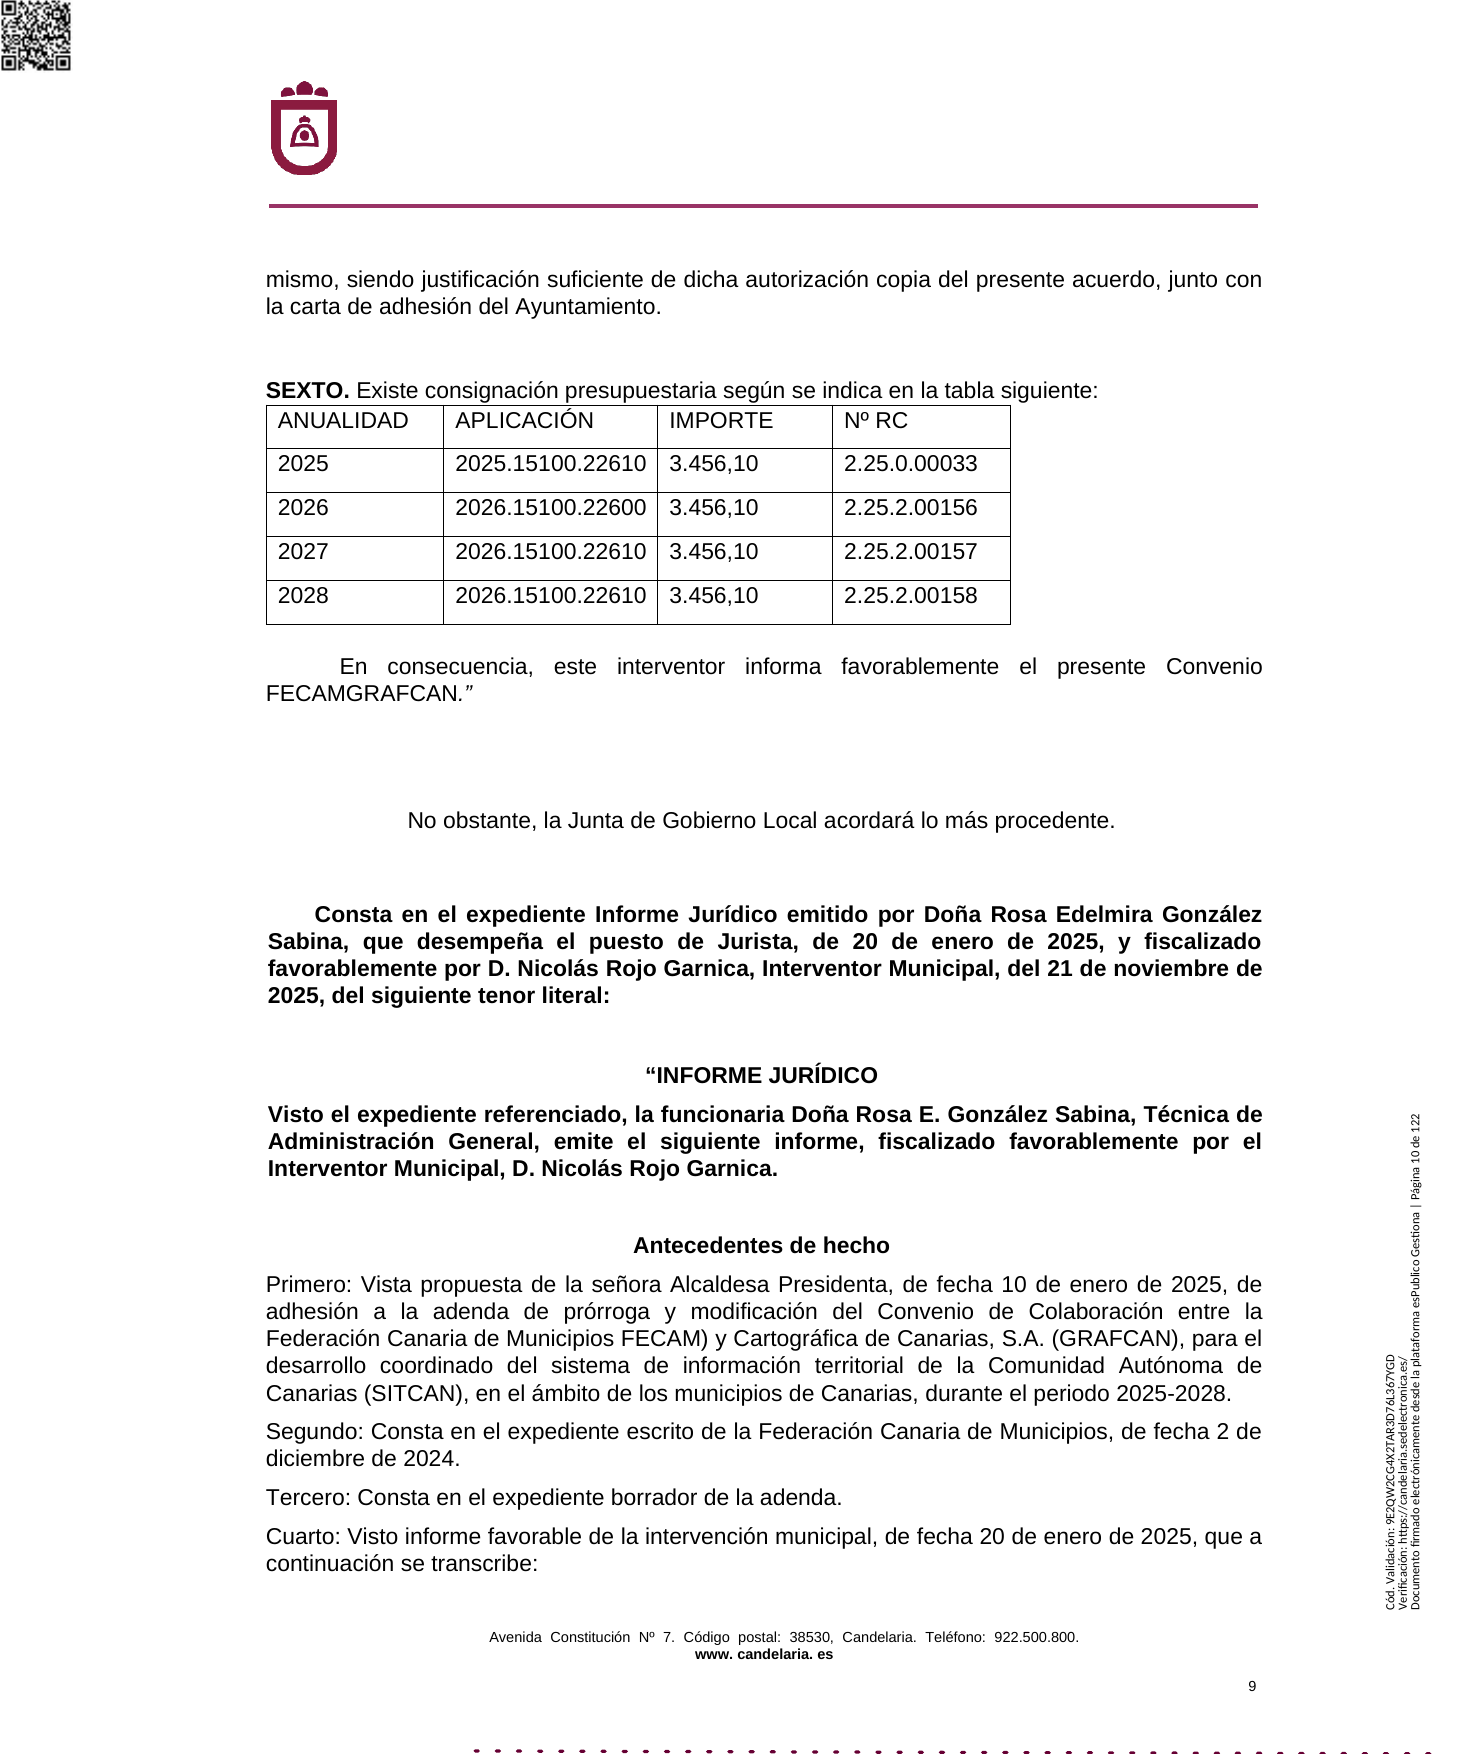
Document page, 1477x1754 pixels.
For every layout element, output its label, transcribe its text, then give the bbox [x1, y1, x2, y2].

table_cell 2.25.2.00157 [833, 537, 1010, 580]
table_cell 2.25.2.00156 [833, 493, 1010, 536]
table_header Nº RC [833, 406, 1010, 448]
table_cell 3.456,10 [658, 537, 832, 580]
table_header ANUALIDAD [267, 406, 443, 448]
text Primero: Vista propuesta de la señora Alcaldesa Presidenta, de fecha 10 de enero de 2025, de adhesión a la adenda de prórroga y modificación del Convenio de Colaboración entre la Federación Canaria de Municipios FECAM) y Cartográfica de Canarias, S.A. (GRAFCAN), para el desarrollo coordinado del sistema de información territorial de la Comunidad Autónoma de Canarias (SITCAN), en el ámbito de los municipios de Canarias, durante el periodo 2025-2028. [266, 1271, 1263, 1406]
subtitle “INFORME JURÍDICO [271, 1062, 1258, 1088]
table_cell 3.456,10 [658, 449, 832, 492]
subtitle Antecedentes de hecho [271, 1232, 1258, 1258]
table_header IMPORTE [658, 406, 832, 448]
table_cell 2028 [267, 581, 443, 624]
table_cell 2026.15100.22610 [444, 581, 657, 624]
table_cell 2.25.2.00158 [833, 581, 1010, 624]
table_cell 3.456,10 [658, 493, 832, 536]
text SEXTO. Existe consignación presupuestaria según se indica en la tabla siguiente: [266, 377, 1263, 403]
text Consta en el expediente Informe Jurídico emitido por Doña Rosa Edelmira González Sabina, que desempeña el puesto de Jurista, de 20 de enero de 2025, y fiscalizado favorablemente por D. Nicolás Rojo Garnica, Interventor Municipal, del 21 de noviembre de 2025, del siguiente tenor literal: [268, 901, 1263, 1009]
text Segundo: Consta en el expediente escrito de la Federación Canaria de Municipios, de fecha 2 de diciembre de 2024. [266, 1418, 1263, 1472]
table_cell 2025.15100.22610 [444, 449, 657, 492]
table_cell 2.25.0.00033 [833, 449, 1010, 492]
text Visto el expediente referenciado, la funcionaria Doña Rosa E. González Sabina, Técnica de Administración General, emite el siguiente informe, fiscalizado favorablemente por el Interventor Municipal, D. Nicolás Rojo Garnica. [268, 1101, 1263, 1181]
table_cell 2025 [267, 449, 443, 492]
text Tercero: Consta en el expediente borrador de la adenda. [266, 1484, 1263, 1510]
table_cell 3.456,10 [658, 581, 832, 624]
table_cell 2026.15100.22610 [444, 537, 657, 580]
table_cell 2026.15100.22600 [444, 493, 657, 536]
table_header APLICACIÓN [444, 406, 657, 448]
text No obstante, la Junta de Gobierno Local acordará lo más procedente. [205, 807, 1324, 833]
text Cuarto: Visto informe favorable de la intervención municipal, de fecha 20 de enero de 2025, que a continuación se transcribe: [266, 1523, 1263, 1576]
table_cell 2027 [267, 537, 443, 580]
table_cell 2026 [267, 493, 443, 536]
text mismo, siendo justificación suficiente de dicha autorización copia del presente acuerdo, junto con la carta de adhesión del Ayuntamiento. [266, 266, 1263, 319]
text En consecuencia, este interventor informa favorablemente el presente Convenio FECAMGRAFCAN.” [266, 653, 1263, 706]
